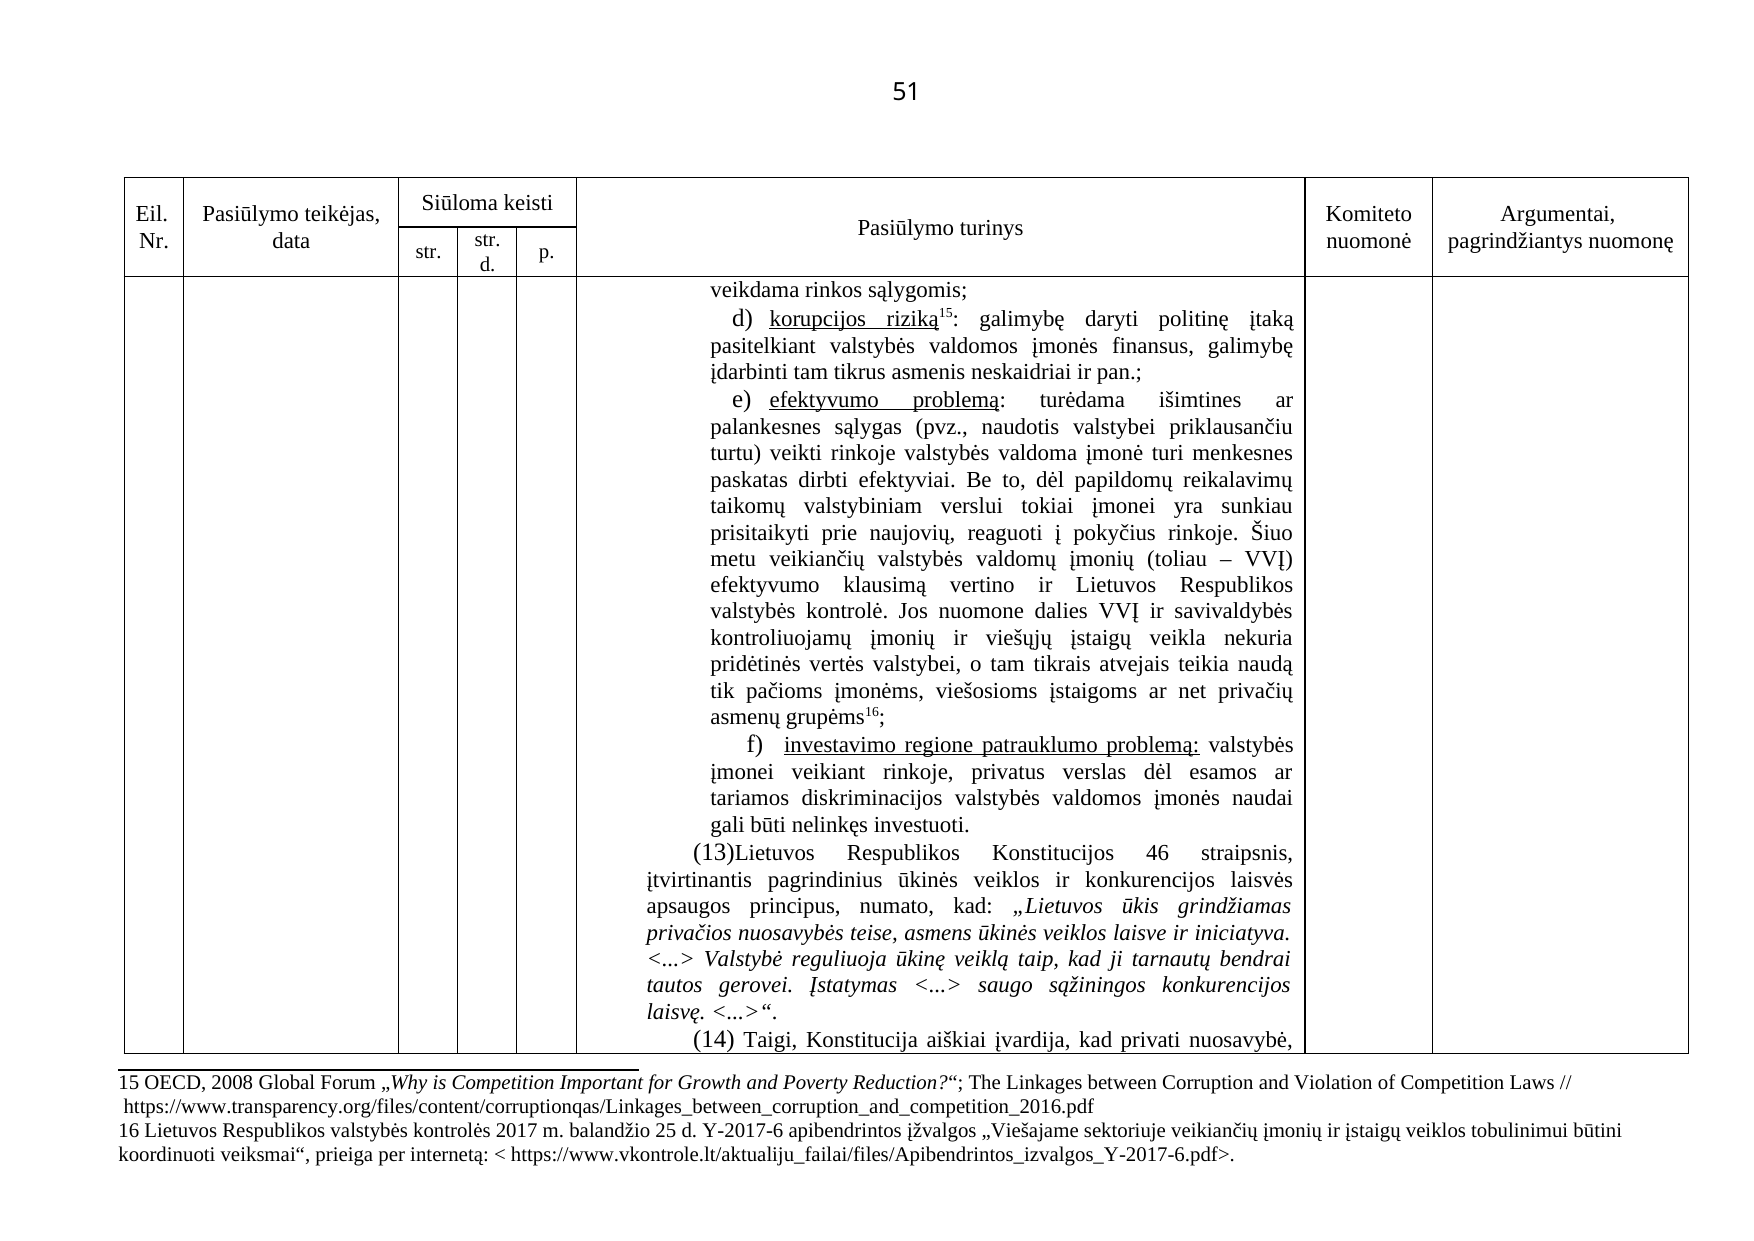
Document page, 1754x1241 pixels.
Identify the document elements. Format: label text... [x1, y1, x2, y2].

table_header Pasiūlymo turinys [577, 178, 1304, 276]
table_header Argumentai, pagrindžiantys nuomonę [1433, 178, 1688, 276]
table_cell [184, 277, 398, 1053]
table_cell [517, 277, 576, 1053]
table_cell [399, 277, 457, 1053]
table_cell str. [399, 228, 457, 276]
table_cell str. d. [458, 228, 516, 276]
table_cell [458, 277, 516, 1053]
table_cell Lietuvos Respublikos konkurencijos taryboje 2018 m. gegužės 18 d. buvo gautas Lietuvos Respublikos Seimo narių Irenos Degutienės ir Antano Matulo kreipimasis „Dėl Farmacijos įstatymo“, kuriame Konkurencijos tarybos prašoma pateikti išvadą dėl Lietuvos Respublikos Seimo narių Ramūno Karbauskio ir Agnės Širinskienės parengto Lietuvos Respublikos farmacijos įstatymo Nr. X-709 35 straipsnio įstatymo projekto Nr. XIIIP-1939 (toliau – Projektas). Dėkojame už Jūsų kreipimąsi. Projektu siūloma įtvirtinti šias reglamentavimo naujoves: leidimas ligoninių vaistines steigti visoms asmens sveikatos priežiūros įstaigoms; leidimas ligoninės vaistinėms ne tik aprūpinti asmens sveikatos priežiūros įstaigą vaistiniais preparatais ir (ar) vaistinių prekėmis, bet ir leisti parduoti (išduoti) vaistinius preparatus gyventojams. Projekto aiškinamajame rašte nurodyta, kad siūlomais įtvirtinti pakeitimais siekiama: gerinti neturinčiose stacionaro asmens sveikatos priežiūros įstaigose vaistinių preparatų valdymo sistemą ir skatinti racionalų vaistinių preparatų vartojimą, todėl siūloma leisti visoms asmens sveikatos priežiūros įstaigoms steigti struktūrinį padalinį – ligoninės vaistinę; gerinti vaistinių preparatų (įskaitant ir ambulatoriškai skiriamų kompensuojamųjų vaistinių preparatų) prieinamumą hospitalizuotiems pacientams, taip pat asmens sveikatos priežiūros įstaigos dienos stacionare teikiamų paslaugų prieinamumą ir sudaryti teisines prielaidas efektyviau jas planuoti, todėl siūloma leisti ligoninės vaistinei ne tik aprūpinti asmens sveikatos priežiūros įstaigą vaistiniais preparatais ir (ar) vaistinių prekėmis, bet ir gyventojams parduoti (išduoti) vaistinius preparatus. Tai sudarys teisines prielaidas gyventojams įsigyti jiems reikiamų vaistinių preparatų ligoninės vaistinėse, nebereikės eiti į visuomenės vaistines ieškoti recepte išrašytų vaistinių preparatų. Projekto aiškinamajame rašte taip pat nurodoma, kad siūlomas ligoninių vaistinių funkcijų išplėtimas skatins konkurenciją vaistų rinkoje ir prisidės prie vaistų kainų mažinimo, ypač įvertinus faktą, kad ligoninių vaistinės (ypač klinikinių) vaistus gali įsigyti dideliais kiekiais pirkdamos juos per Centrinės perkančiosios organizacijos vykdomus centralizuotus viešuosius pirkimus. Konkurencijos taryba pagal kompetenciją įvertino Projektu siūlomus pakeitimus ir toliau pateikia savo pastabas. Projekto 1 straipsnyje siūloma pakeisti Farmacijos įstatymo 35 straipsnio 5 dalį bei 17 dalį ir jas išdėstyti taip: „5. Ligoninės vaistinė – asmens sveikatos priežiūros įstaigos padalinys, aprūpinantis šią įstaigą vaistiniais preparatais ir vaistinių prekėmis. Ligoninės vaistinėje vaistiniai preparatai gali būti parduodami (išduodami) ir gyventojams“; „17. Ligoninės vaistinę gali steigti tik asmens sveikatos priežiūros įstaiga“. Taigi Projektu siūloma leisti visoms asmens sveikatos priežiūros įstaigoms steigti ligoninės vaistines, kurios ne tik aprūpins asmens sveikatos priežiūros įstaigą vaistiniais preparatais ir (ar) vaistinių prekėmis, bet ir gyventojams parduos (išduos) vaistinius preparatus, kad jiems nebereikėtų eiti į vaistines. Konkurencijos tarybos nuomone, tokia Projekto 5 straipsnio formuluote iš esmės yra siekiama įteisinti valstybinių vaistinių tinklo sukūrimą. Įvertinusi Projekto nuostatas ir jo lydinčiuose dokumentuose pateiktą informaciją, Konkurencijos taryba daro išvadą, jog Projektu siekiama įtvirtinti nuostatas, pagal kurias ligoninės vaistinės užsiims mažmenine prekyba vaistiniais preparatais ir vaistinės prekėmis. Pagal siūlomą įtvirtinti reglamentavimą valstybei bei savivaldybėms priklausančioms gydymo įstaigoms sukuriamos sąlygos steigti naujus iš valstybės biudžeto finansuojamus ūkio subjektus – ligoninės vaistines. Konkurencijos taryba pažymi, kad nors ligoninės vaistinių steigimas bus finansuojamas iš valstybės biudžeto, tačiau nei Projekte nei jį lydinčiuose dokumentuose nėra numatyta lėšų projektui įgyvendinti. Atsižvelgiant į tai, kad ligoninės vaistinei įsteigti yra reikalingos patalpos, įranga, kvalifikuotas personalas, bei prekės darytina išvada, kad netinkamai buvo įvertintas poveikis biudžetui. Be to, neaišku kokiais pagrindais naujų ūkio subjektų nauja ūkinė veikla bus vykdoma valstybei priklausančiose patalpose. Konkurencijos taryba atkreipia dėmesį į Konkurencijos tarybos atliktą valstybės turto analizę, kuri rodo, kad nemokamas patalpų suteikimas gali iškreipti konkurenciją. Projektu siūlomu reglamentavimu sukuriamos prielaidos valstybei bei savivaldybėms vienu metu (nors ir netiesiogiai) dalyvauti ūkinėje veikloje ir įgyvendinti viešąjį administravimą savo įkurto ar valdomo bei su juo konkuruojančių ar galinčių konkuruoti ūkio subjektų atžvilgiu, kas sąlygoja šių teisinių ir ekonominių rizikų kilimą: interesų konfliktą tarp viešojo administravimo subjekto vykdomos ūkinės komercinės veiklos ir viešojo administravimo veiklos; skaidrumo problemą, nes praktiškai yra neįmanomas arba sunkiai įmanomas išteklių skiriamų viešajai neūkinei ir ūkinei veiklai atskyrimas; neteisėtos valstybės pagalbos suteikimą, nes valstybės išteklių naudojimas ūkinei veiklai finansuoti suteiktų pranašumą valstybės valdomai įmonei, kurio ji negautų veikdama rinkos sąlygomis; korupcijos riziką: galimybę daryti politinę įtaką pasitelkiant valstybės valdomos įmonės finansus, galimybę įdarbinti tam tikrus asmenis neskaidriai ir pan.; efektyvumo problemą: turėdama išimtines ar palankesnes sąlygas (pvz., naudotis valstybei priklausančiu turtu) veikti rinkoje valstybės valdoma įmonė turi menkesnes paskatas dirbti efektyviai. Be to, dėl papildomų reikalavimų taikomų valstybiniam verslui tokiai įmonei yra sunkiau prisitaikyti prie naujovių, reaguoti į pokyčius rinkoje. Šiuo metu veikiančių valstybės valdomų įmonių (toliau – VVĮ) efektyvumo klausimą vertino ir Lietuvos Respublikos valstybės kontrolė. Jos nuomone dalies VVĮ ir savivaldybės kontroliuojamų įmonių ir viešųjų įstaigų veikla nekuria pridėtinės vertės valstybei, o tam tikrais atvejais teikia naudą tik pačioms įmonėms, viešosioms įstaigoms ar net privačių asmenų grupėms; investavimo regione patrauklumo problemą: valstybės įmonei veikiant rinkoje, privatus verslas dėl esamos ar tariamos diskriminacijos valstybės valdomos įmonės naudai gali būti nelinkęs investuoti. Lietuvos Respublikos Konstitucijos 46 straipsnis, įtvirtinantis pagrindinius ūkinės veiklos ir konkurencijos laisvės apsaugos principus, numato, kad: „Lietuvos ūkis grindžiamas privačios nuosavybės teise, asmens ūkinės veiklos laisve ir iniciatyva. <...> Valstybė reguliuoja ūkinę veiklą taip, kad ji tarnautų bendrai tautos gerovei. Įstatymas <...> saugo sąžiningos konkurencijos laisvę. <...>“. Taigi, Konstitucija aiškiai įvardija, kad privati nuosavybė, asmens ūkinės veiklos laisvė ir iniciatyva yra Lietuvos ūkio pagrindas; kad privatiems asmenims suteikiama laisvė ir iniciatyva kurti, gaminti, parduoti, pirkti, teikti paslaugas. Valstybė gi: skatina, saugo, remia, reguliuoja. Jeigu privatūs asmenys savo veikla nesilaiko valstybės reguliavimų ir draudimų, vėl gi įsikiša valstybė, kuri gina vartotojų interesus, saugo gamtos išteklius ir pan. Aiškindamas Konstitucijos 46 straipsnį, Konstitucinis Teismas savo praktikoje yra pažymėjęs, kad: „sąžiningos konkurencijos apsauga yra pagrindinis būdas užtikrinti asmens ir visuomenės interesų darną reguliuojant ūkinę veiklą, sukurti ūkio, kaip sistemos, savireguliaciją, skatinančią optimaliai paskirstyti ekonominius išteklius, veiksmingai juos panaudoti, didinti ekonominį augimą ir kelti vartotojų gerovę“. Konkurencijos taryba pažymi, kad tik turint pakankamai patikimų duomenų apie tai, kad tam tikros paslaugos yra neišvengiamai būtinos visuomenės poreikiams ir interesams užtikrinti, ir kad jų teikimo negali užtikrinti veiksminga konkurencija tarp privačių ūkio subjektų ar jų neteikia privatūs ūkio subjektai, valstybė galėtų imtis iniciatyvos teikti visuomenei reikalingas paslaugas. Aptariamu atveju, pagal Konkurencijos tarybos turimus duomenis, šiuo metu Lietuvos ligoninėse veikia 53 vaistinės, o kitose asmens sveikatos priežiūros įstaigose veikia 141 vaistinė. Pagal siūlomą įtvirtinti reglamentavimą, visose asmens sveikatos priežiūros įstaigose įsteigus „ligoninės vaistines“ gali susidaryti situacija, kai įsteigtos ligoninės vaistinės bus vienintelės vykdančios tokio pobūdžio veiklą asmens sveikatos priežiūros įstaigose. Taigi situacija dėl teikiamų paslaugų pacientams nepasikeis, nepagerės, atskirais atvejais net gali pablogėti (pavyzdžiui, kai ligoninėje pagal dabartinį reglamentavimą veikia daugiau nei viena vaistinė), tiesiog privačias vaistines šiuo metu veikiančias Lietuvos ligoninėse ir kitose asmens sveikatos priežiūros įstaigose, pakeis valstybinės, taip vadinamos „ligoninės vaistinės“. Aptariamu reglamentavimu Projekto rengėjai teikia siūlymą valstybei steigti vaistines, plėsti jų veiklą, kitaip tariant, teikia siūlymą valstybei dalyvauti versle. Konkurencijos taryba atkreipia dėmesį į tai, kad siūlymas valstybei įsteigti valstybinių vaistinių tinklą, nesuderinamas ir su Ekonominio bendradarbiavimo ir plėtros organizacijos (toliau – EBPO) rekomendacijomis dėl valstybės valdomų įmonių valdymo, pagal kurias valstybė gali dalyvauti konkrečioje rinkoje tik išimtiniais atvejais. Konkurencijos taryba yra ne kartą pasisakiusi, kad nustatant konkrečios ūkinės veiklos reguliavimą, turi būti sudarytos kuo palankesnes sąlygos ūkio subjektų veiksmingai konkurencijai, iš kurios naudą gautų vartotojai (pacientai) ir visa valstybė. Reguliavimas negali būti perteklinis ar protekcionistinis. Priešingai, kiekviena valstybės institucija savo kompetencijos ribose pirmiausiai turi siekti aiškaus, skaidraus, proporcingo ir nediskriminacinio teisinio reguliavimo, o ne svarstyti naujų valstybės kapitalo subjektų steigimo ir jų veiklos reglamentavimo galimybę. Taip pat primename, kad kompensuojamųjų vaistinių preparatų bazines kainas ir jų kompensavimo lygį lemia valstybės nustatytas reguliavimas. Receptinių nekompensuojamųjų vaistinių preparatų didmeniniai ir mažmeniniai antkainiai yra reguliuojami. Išvadų, kad valstybės nustatytas reguliavimas riboja konkurenciją bei naudingas rinkos senbuviams, Konkurencijos taryba priėjo atlikusi du rinkos tyrimus: 2013 metais Vaistų lygiagretaus importo ir 2016 metais kompensuojamųjų vaistinių preparatų rinkos tyrimą. Tenka apgailestauti, kad į Konkurencijos tarybos išvadas, siūlančias keisti reguliavimą nėra atsižvelgiama. Konkurencijos tarybos nuomone už farmacijos politiką atsakingos valstybės institucijos pirmiausia turėtų išanalizuoti esamas įėjimo į Lietuvos farmacijos rinką bei veikimo joje kliūtis, jų proporcingumą siekiamiems tikslams, pavyzdžiui, įvertinti, kokios šiuo metu yra galimybės steigtis ir veikti rinkoje naujiems ūkio subjektams, smulkiosioms ir vidutinėms įmonėms; ar gali pacientai reikiamą receptinį vaistą nusipirkti elektroniniu būdu, o mažmeninės prekybos įmonės – įsigyti vaistus kaimyninių šalių rinkose; ar proporcinga siekiamiems tikslams prekybos vaistiniais preparatais tvarka; peržiūrėti reikalavimus vaistinio preparato registracijai, kuris jau registruotas bent vienoje Europos Sąjungos šalyje. Taip pat atkreipiame Jūsų dėmesį į tai, jog Konkurencijos taryba, vertindama Sveikatos apsaugos ministerijos parengtus teisės aktus, nustatančius esmines veikimo aptariamoje rinkoje taisykles, yra ne kartą nurodžiusi, jog teisės aktų projektai neatitinka bendrųjų reikalavimų keliamų teisės aktų projektų turiniui: normos yra dviprasmiškos, sunkiai suprantamos, yra neaiškumų, kurie nepaaiškinti nei pačiame teisės akto projekte, nei jo lydimuosiuose dokumentuose. Taip pat pažymime, kad esminės veikimo rinkoje taisyklės privalo būti reglamentuojamos įstatymais ar Vyriausybės nutarimais, bet ne ministro įsakymais. Deja, šio teisės aktų hierarchijos principo neretai nėra laikomasi. Apibendrindama išdėstytą, Konkurencijos taryba toliau nuosekliai laikosi pozicijos ir nepritaria Projekto nuostatoms dėl valstybinių vaistinių tinklo steigimo. Konkurencijos taryba pažymi, kad dar praėjusiais metais įvertino Lietuvos Respublikos sveikatos apsaugos ministerijos parengtus Farmacijos įstatymo projektus ir paskelbė nepritarianti iniciatyvai steigti valstybinį vaistinių tinklą. Į Konkurencijos tarybos pateiktas pastabas Sveikatos apsaugos ministerija neatsižvelgė. Jei Jums kiltų su šiuo raštu susijusių klausimų, prašome kreiptis į mūsų instituciją. [577, 277, 1304, 1053]
table_cell [125, 277, 183, 1053]
table_cell p. [517, 228, 576, 276]
table_cell [1306, 277, 1432, 1053]
table_cell [1433, 277, 1688, 1053]
table_header Komiteto nuomonė [1306, 178, 1432, 276]
table_header Eil. Nr. [125, 178, 183, 276]
table_header Siūloma keisti [399, 178, 576, 226]
table_header Pasiūlymo teikėjas, data [184, 178, 398, 276]
